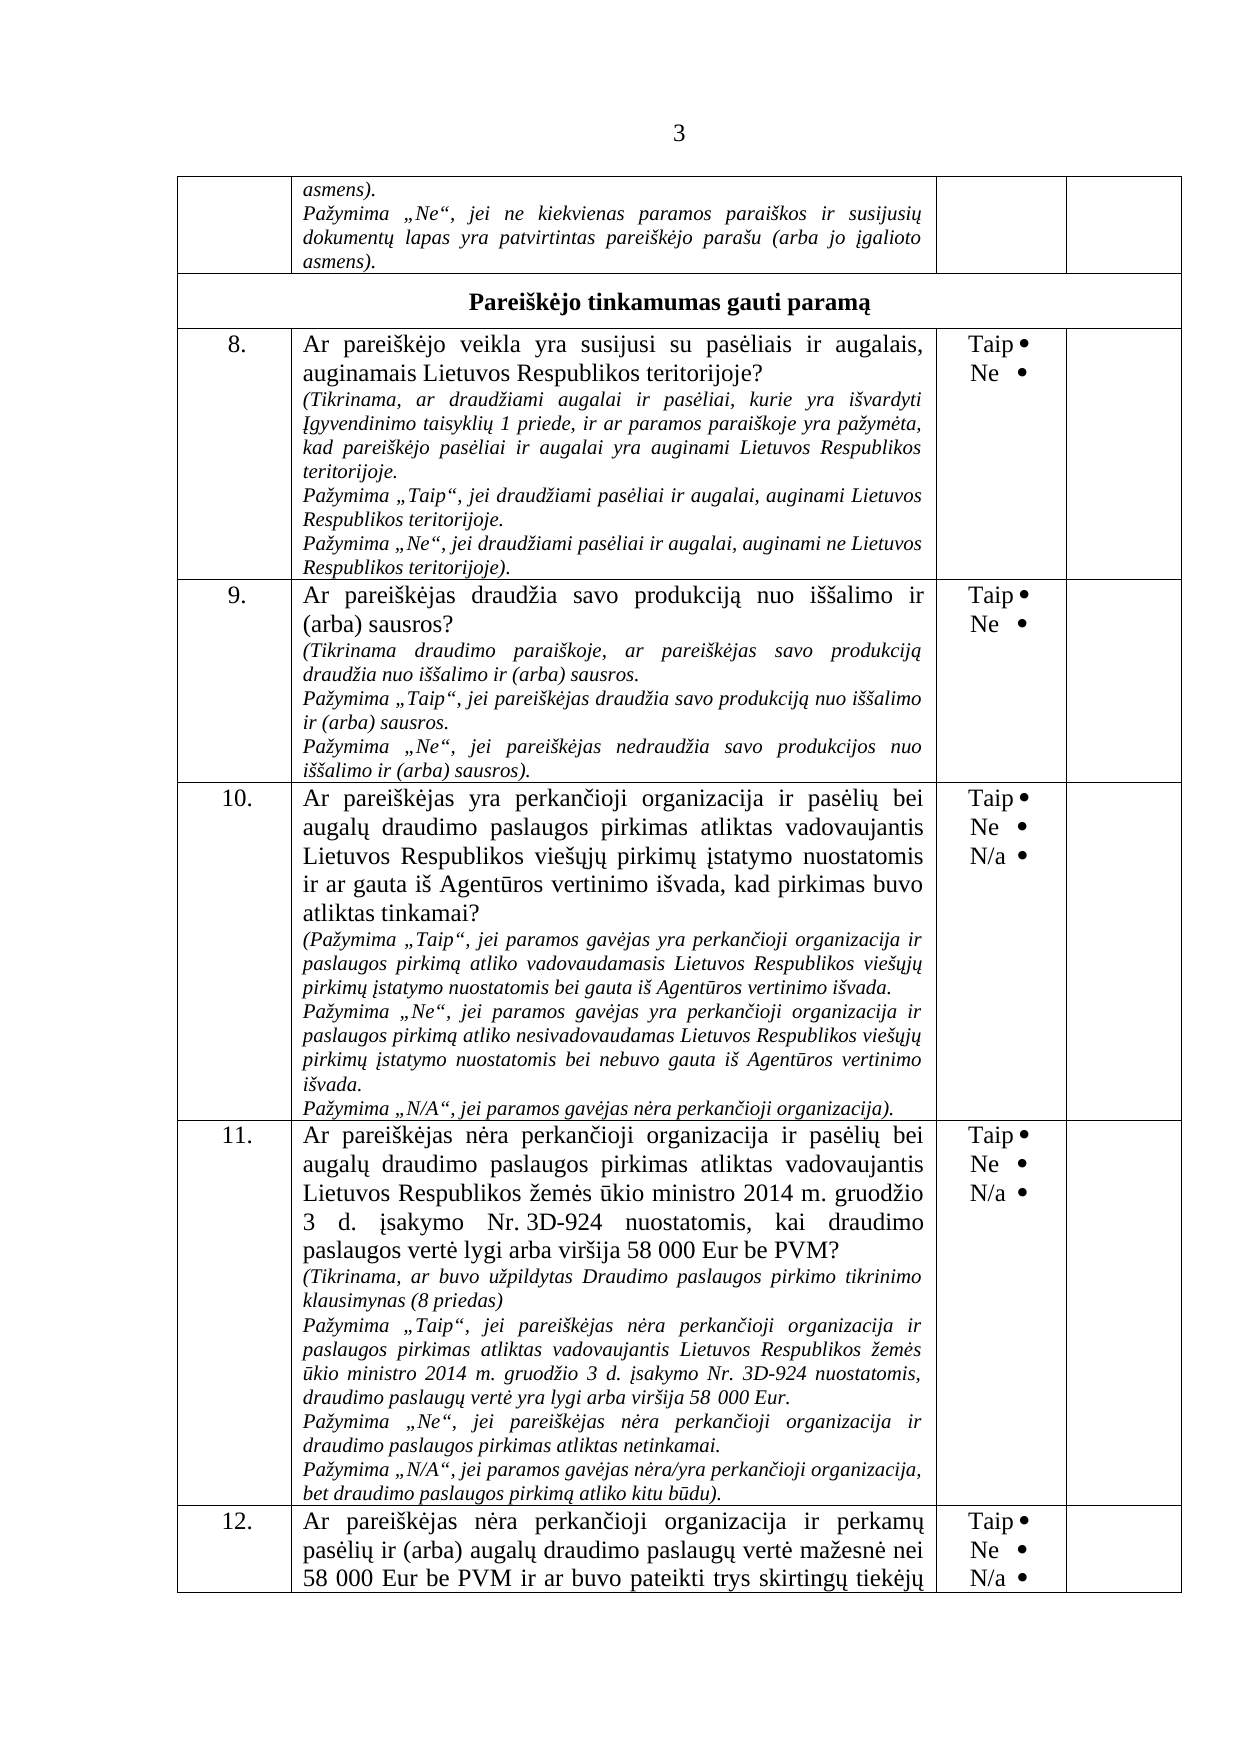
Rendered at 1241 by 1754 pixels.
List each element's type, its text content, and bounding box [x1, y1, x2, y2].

table_cell 11. [178, 1121, 291, 1505]
table_cell Taip  Ne  N/a  [937, 783, 1066, 1119]
table_cell [1067, 177, 1181, 273]
table_cell Taip  Ne  [937, 329, 1066, 579]
table_cell [1067, 783, 1181, 1119]
table_cell Taip  Ne  N/a  [937, 1506, 1066, 1592]
table_cell 12. [178, 1506, 291, 1592]
table_cell [1067, 1506, 1181, 1592]
table_cell Ar pareiškėjas yra perkančioji organizacija ir pasėlių bei augalų draudimo paslaugos pirkimas atliktas vadovaujantis Lietuvos Respublikos viešųjų pirkimų įstatymo nuostatomis ir ar gauta iš Agentūros vertinimo išvada, kad pirkimas buvo atliktas tinkamai? (Pažymima „Taip“, jei paramos gavėjas yra perkančioji organizacija ir paslaugos pirkimą atliko vadovaudamasis Lietuvos Respublikos viešųjų pirkimų įstatymo nuostatomis bei gauta iš Agentūros vertinimo išvada. Pažymima „Ne“, jei paramos gavėjas yra perkančioji organizacija ir paslaugos pirkimą atliko nesivadovaudamas Lietuvos Respublikos viešųjų pirkimų įstatymo nuostatomis bei nebuvo gauta iš Agentūros vertinimo išvada. Pažymima „N/A“, jei paramos gavėjas nėra perkančioji organizacija). [292, 783, 936, 1119]
table_cell [178, 177, 291, 273]
table_cell 10. [178, 783, 291, 1119]
table_cell [937, 177, 1066, 273]
table_cell Ar pareiškėjas draudžia savo produkciją nuo iššalimo ir (arba) sausros? (Tikrinama draudimo paraiškoje, ar pareiškėjas savo produkciją draudžia nuo iššalimo ir (arba) sausros. Pažymima „Taip“, jei pareiškėjas draudžia savo produkciją nuo iššalimo ir (arba) sausros. Pažymima „Ne“, jei pareiškėjas nedraudžia savo produkcijos nuo iššalimo ir (arba) sausros). [292, 580, 936, 782]
table_cell Ar pareiškėjas nėra perkančioji organizacija ir pasėlių bei augalų draudimo paslaugos pirkimas atliktas vadovaujantis Lietuvos Respublikos žemės ūkio ministro 2014 m. gruodžio 3 d. įsakymo Nr. 3D-924 nuostatomis, kai draudimo paslaugos vertė lygi arba viršija 58 000 Eur be PVM? (Tikrinama, ar buvo užpildytas Draudimo paslaugos pirkimo tikrinimo klausimynas (8 priedas) Pažymima „Taip“, jei pareiškėjas nėra perkančioji organizacija ir paslaugos pirkimas atliktas vadovaujantis Lietuvos Respublikos žemės ūkio ministro 2014 m. gruodžio 3 d. įsakymo Nr. 3D-924 nuostatomis, draudimo paslaugų vertė yra lygi arba viršija 58 000 Eur. Pažymima „Ne“, jei pareiškėjas nėra perkančioji organizacija ir draudimo paslaugos pirkimas atliktas netinkamai. Pažymima „N/A“, jei paramos gavėjas nėra/yra perkančioji organizacija, bet draudimo paslaugos pirkimą atliko kitu būdu). [292, 1121, 936, 1505]
table_cell Pareiškėjo tinkamumas gauti paramą [178, 274, 1181, 328]
table_cell [1067, 1121, 1181, 1505]
table_cell 8. [178, 329, 291, 579]
table_cell Taip  Ne  N/a  [937, 1121, 1066, 1505]
table_cell asmens). Pažymima „Ne“, jei ne kiekvienas paramos paraiškos ir susijusių dokumentų lapas yra patvirtintas pareiškėjo parašu (arba jo įgalioto asmens). [292, 177, 936, 273]
table_cell [1067, 329, 1181, 579]
table_cell Taip  Ne  [937, 580, 1066, 782]
table_cell Ar pareiškėjas nėra perkančioji organizacija ir perkamų pasėlių ir (arba) augalų draudimo paslaugų vertė mažesnė nei 58 000 Eur be PVM ir ar buvo pateikti trys skirtingų tiekėjų [292, 1506, 936, 1592]
table_cell Ar pareiškėjo veikla yra susijusi su pasėliais ir augalais, auginamais Lietuvos Respublikos teritorijoje? (Tikrinama, ar draudžiami augalai ir pasėliai, kurie yra išvardyti Įgyvendinimo taisyklių 1 priede, ir ar paramos paraiškoje yra pažymėta, kad pareiškėjo pasėliai ir augalai yra auginami Lietuvos Respublikos teritorijoje. Pažymima „Taip“, jei draudžiami pasėliai ir augalai, auginami Lietuvos Respublikos teritorijoje. Pažymima „Ne“, jei draudžiami pasėliai ir augalai, auginami ne Lietuvos Respublikos teritorijoje). [292, 329, 936, 579]
table_cell [1067, 580, 1181, 782]
table_cell 9. [178, 580, 291, 782]
